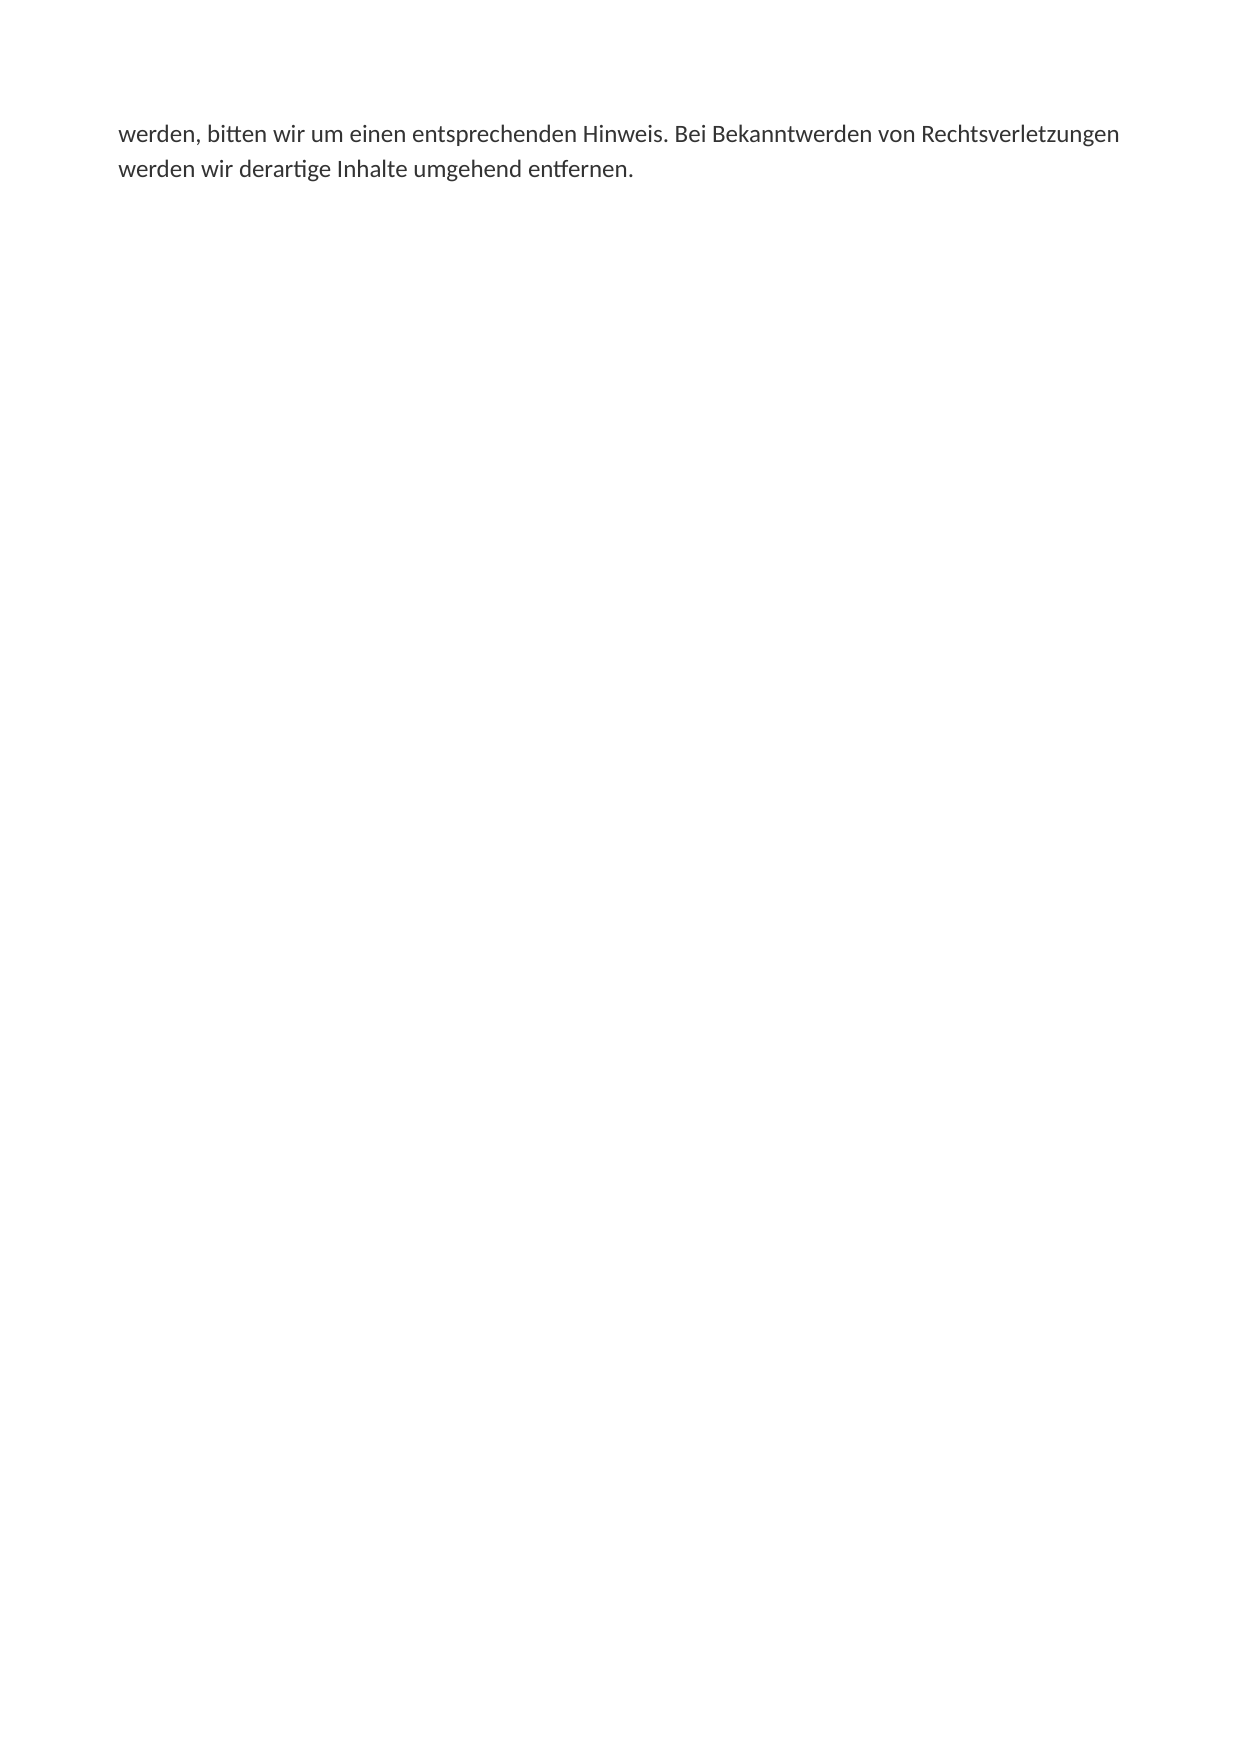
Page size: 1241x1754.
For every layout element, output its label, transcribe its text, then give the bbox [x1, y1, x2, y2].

text werden, bitten wir um einen entsprechenden Hinweis. Bei Bekanntwerden von Rechtsverletzungen werden wir derartige Inhalte umgehend entfernen. [118, 118, 1122, 184]
